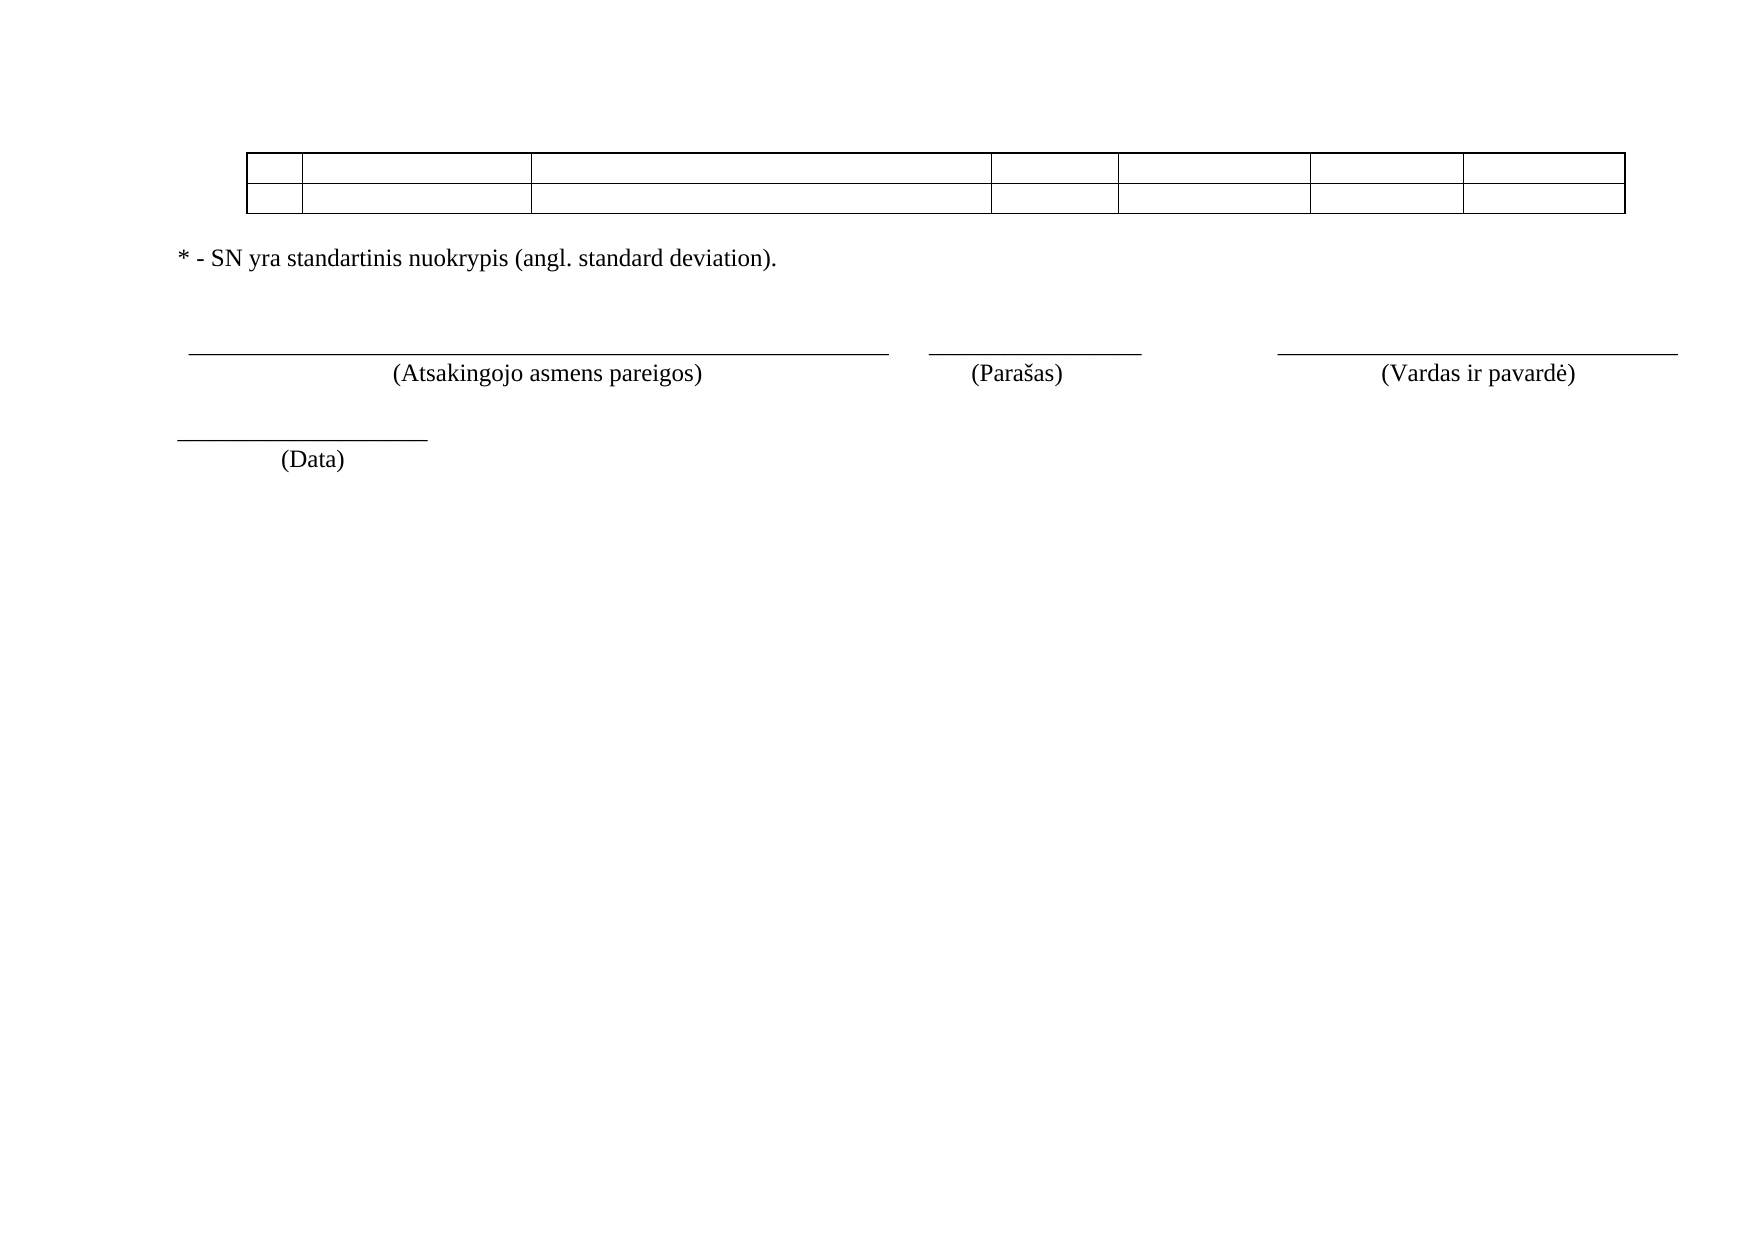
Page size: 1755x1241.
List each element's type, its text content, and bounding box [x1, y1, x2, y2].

table_cell [545, 386, 918, 415]
table_cell (Vardas ir pavardė) [1266, 358, 1689, 386]
table_cell [1464, 184, 1624, 213]
table_cell [303, 184, 531, 213]
table_cell [532, 184, 991, 213]
table_cell [303, 154, 531, 182]
text ____________________ [177, 415, 1695, 444]
table_cell (Parašas) [918, 358, 1266, 386]
table_cell [1311, 154, 1463, 182]
text (Data) [177, 444, 1695, 473]
table_cell [1266, 386, 1689, 415]
text * - SN yra standartinis nuokrypis (angl. standard deviation). [177, 243, 1695, 271]
table_header ________________________________________________________ [177, 329, 918, 358]
table_cell [177, 386, 545, 415]
table_cell (Atsakingojo asmens pareigos) [177, 358, 918, 386]
table_cell [248, 154, 302, 182]
table_cell [1464, 154, 1624, 182]
table_cell [1311, 184, 1463, 213]
table_cell [918, 386, 1266, 415]
table_header ________________________________ [1266, 329, 1689, 358]
table_header _________________ [918, 329, 1266, 358]
table_cell [532, 154, 991, 182]
table_cell [992, 184, 1118, 213]
table_cell [1119, 154, 1310, 182]
table_cell [992, 154, 1118, 182]
table_cell [248, 184, 302, 213]
table_cell [1119, 184, 1310, 213]
